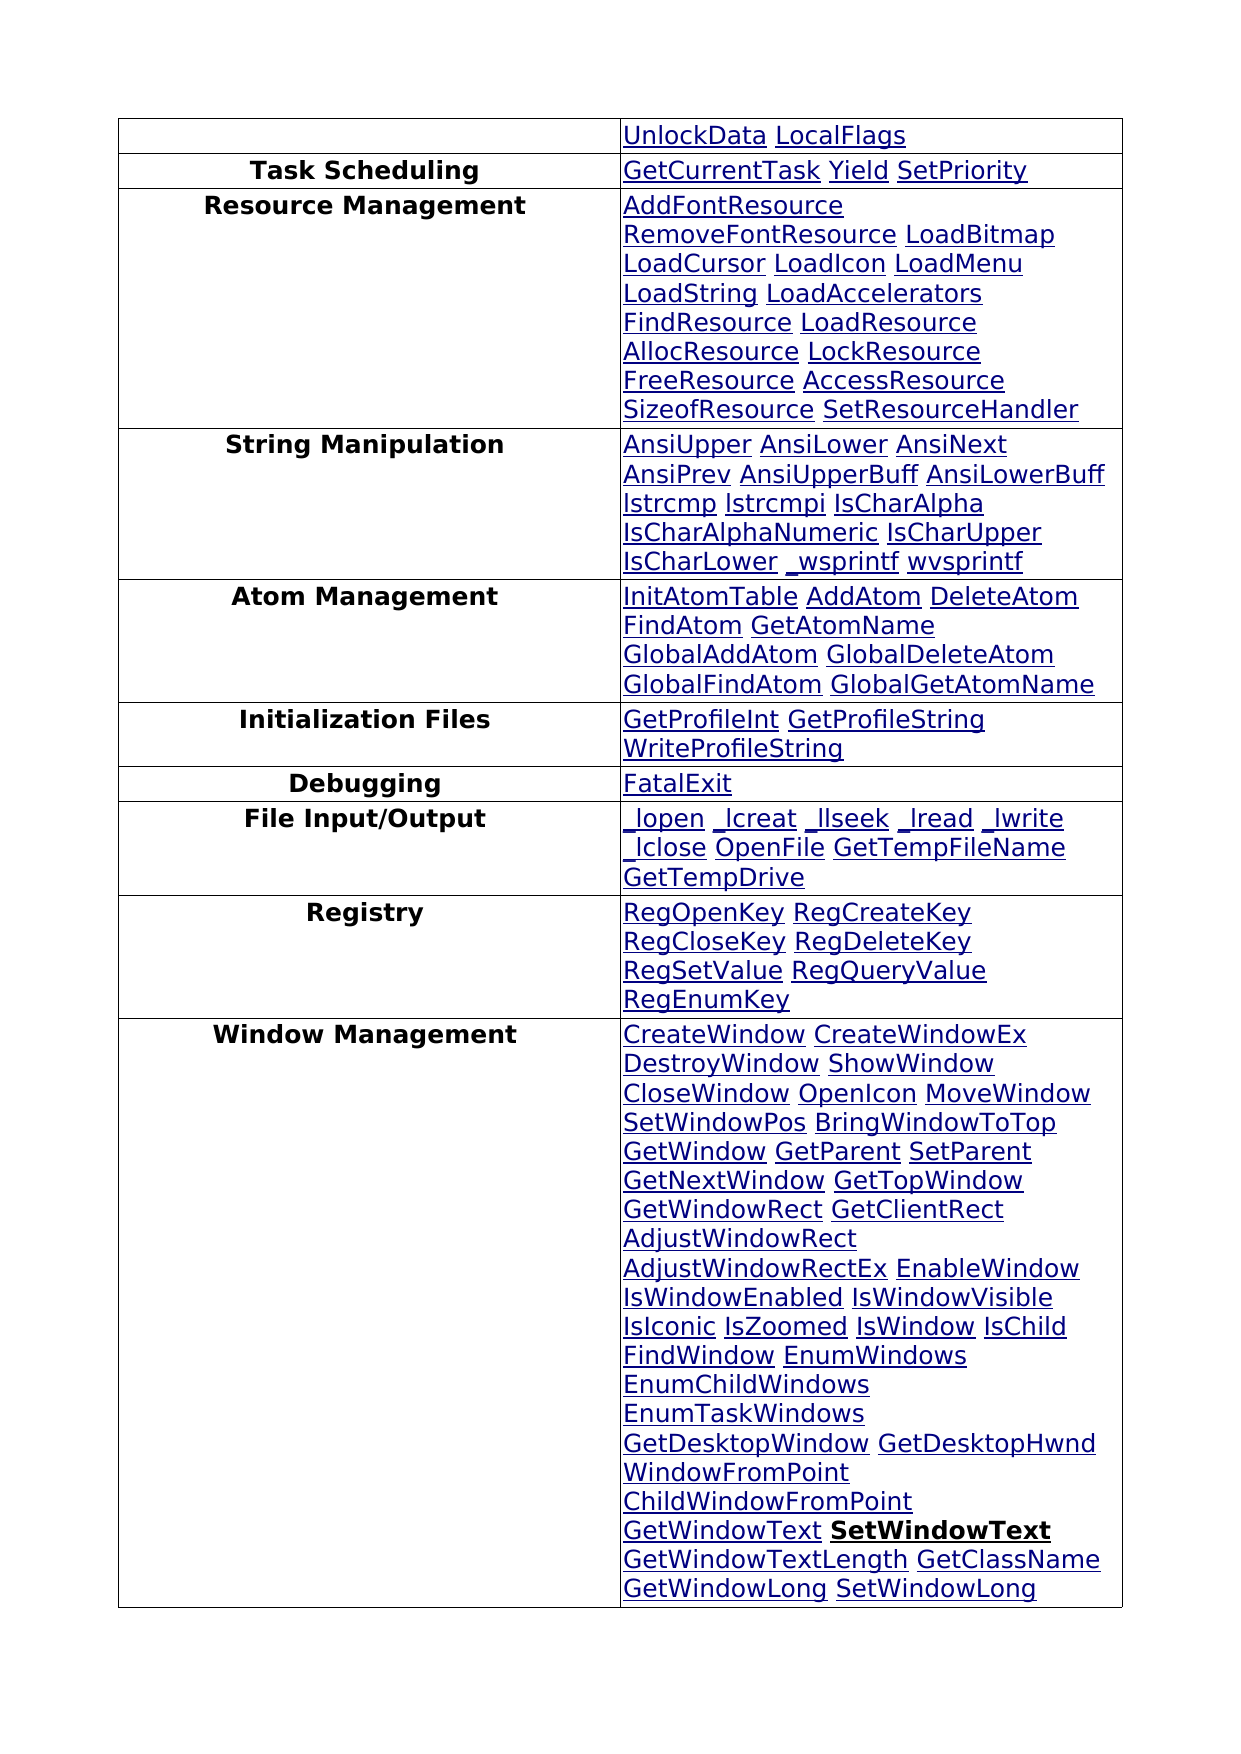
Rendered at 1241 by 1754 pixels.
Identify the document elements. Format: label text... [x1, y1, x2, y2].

table_cell InitAtomTable AddAtom DeleteAtom FindAtom GetAtomName GlobalAddAtom GlobalDeleteAtom GlobalFindAtom GlobalGetAtomName [621, 580, 1122, 702]
table_cell CreateWindow CreateWindowEx DestroyWindow ShowWindow CloseWindow OpenIcon MoveWindow SetWindowPos BringWindowToTop GetWindow GetParent SetParent GetNextWindow GetTopWindow GetWindowRect GetClientRect AdjustWindowRect AdjustWindowRectEx EnableWindow IsWindowEnabled IsWindowVisible IsIconic IsZoomed IsWindow IsChild FindWindow EnumWindows EnumChildWindows EnumTaskWindows GetDesktopWindow GetDesktopHwnd WindowFromPoint ChildWindowFromPoint GetWindowText SetWindowText GetWindowTextLength GetClassName GetWindowLong SetWindowLong [621, 1019, 1122, 1607]
table_cell Debugging [119, 767, 620, 801]
table_cell UnlockData LocalFlags [621, 119, 1122, 153]
table_cell [119, 119, 620, 153]
table_cell RegOpenKey RegCreateKey RegCloseKey RegDeleteKey RegSetValue RegQueryValue RegEnumKey [621, 896, 1122, 1017]
table_cell Registry [119, 896, 620, 1017]
table_cell Resource Management [119, 189, 620, 428]
table_cell Initialization Files [119, 703, 620, 766]
table_cell AnsiUpper AnsiLower AnsiNext AnsiPrev AnsiUpperBuff AnsiLowerBuff lstrcmp lstrcmpi IsCharAlpha IsCharAlphaNumeric IsCharUpper IsCharLower _wsprintf wvsprintf [621, 429, 1122, 579]
table_cell _lopen _lcreat _llseek _lread _lwrite _lclose OpenFile GetTempFileName GetTempDrive [621, 802, 1122, 895]
table_cell GetCurrentTask Yield SetPriority [621, 154, 1122, 188]
table_cell AddFontResource RemoveFontResource LoadBitmap LoadCursor LoadIcon LoadMenu LoadString LoadAccelerators FindResource LoadResource AllocResource LockResource FreeResource AccessResource SizeofResource SetResourceHandler [621, 189, 1122, 428]
table_cell File Input/Output [119, 802, 620, 895]
table_cell FatalExit [621, 767, 1122, 801]
table_cell GetProfileInt GetProfileString WriteProfileString [621, 703, 1122, 766]
table_cell Task Scheduling [119, 154, 620, 188]
table_cell Atom Management [119, 580, 620, 702]
table_cell Window Management [119, 1019, 620, 1607]
table_cell String Manipulation [119, 429, 620, 579]
